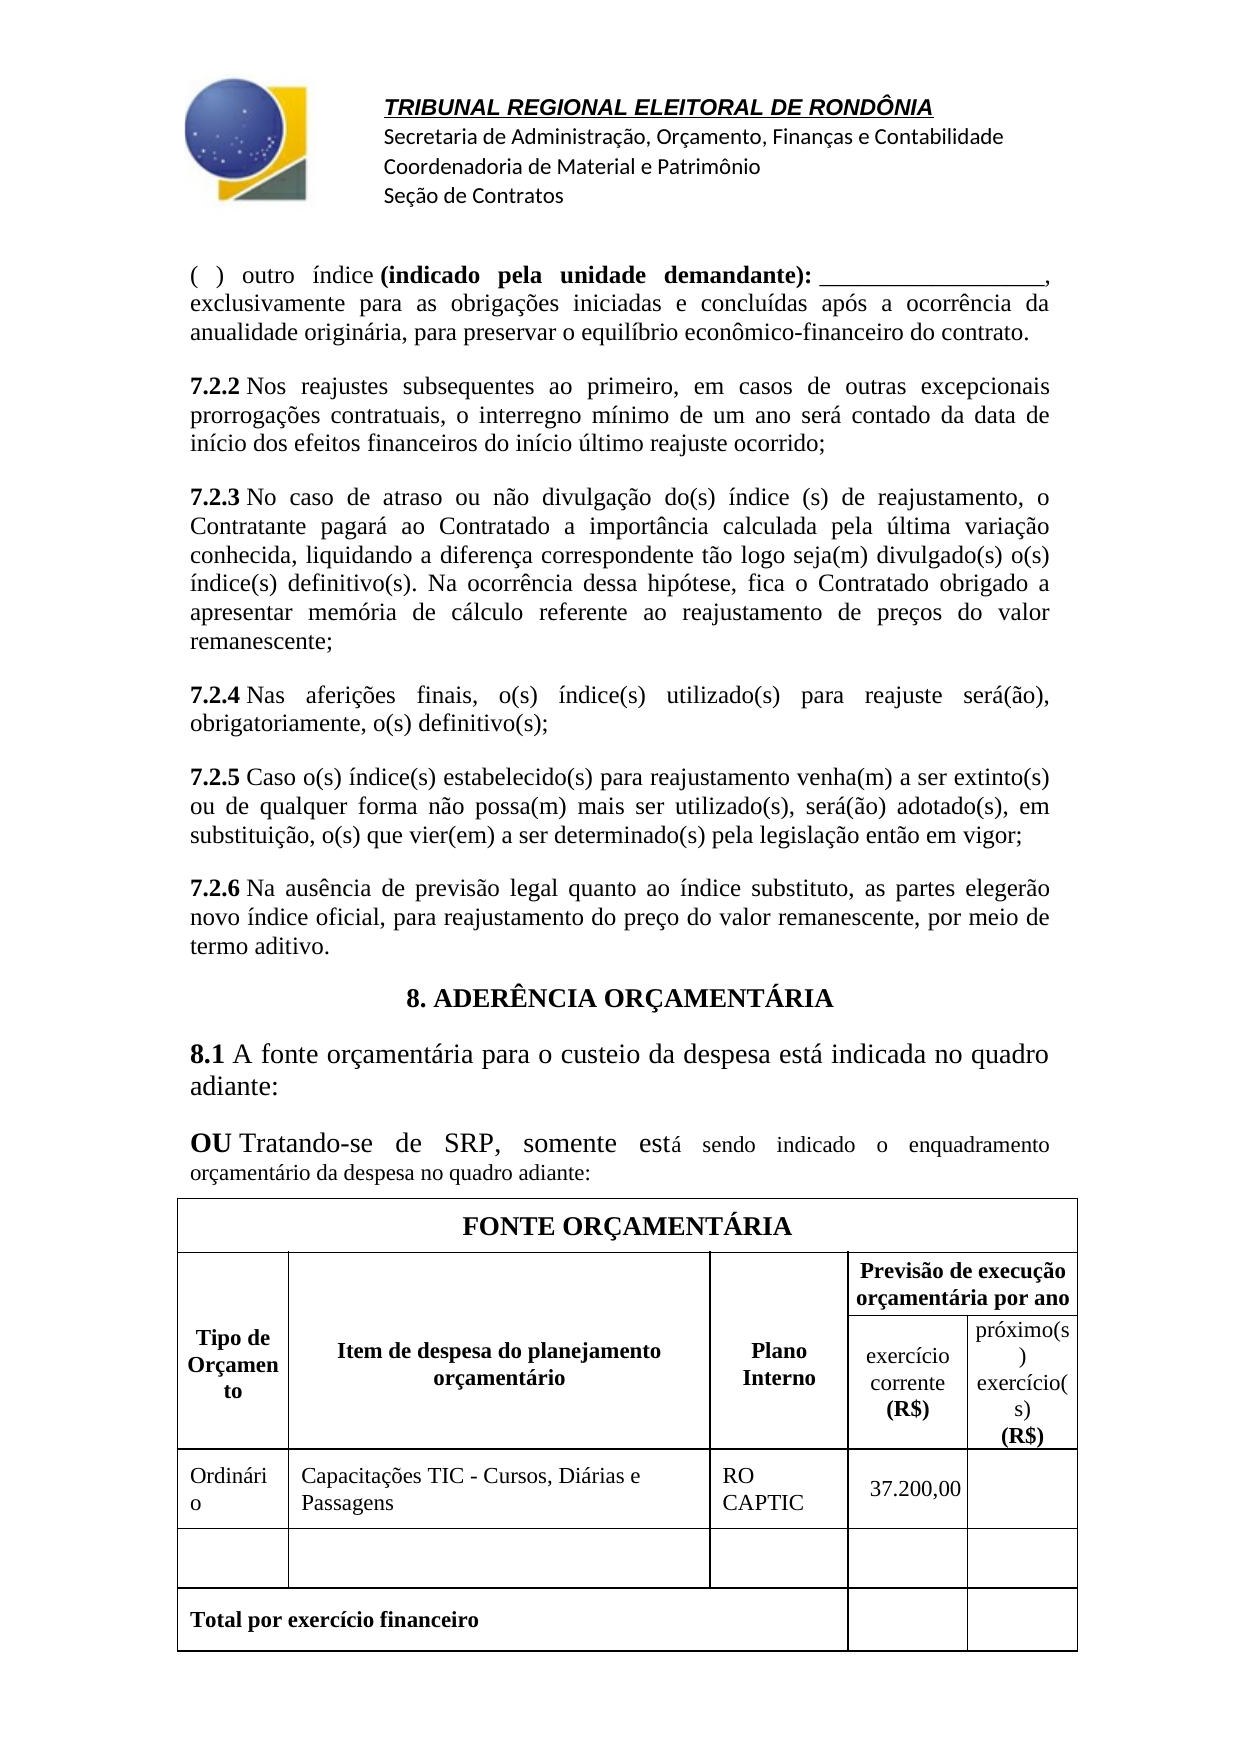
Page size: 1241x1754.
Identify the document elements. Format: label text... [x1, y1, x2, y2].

table_cell Capacitações TIC - Cursos, Diárias e Passagens [289, 1450, 709, 1527]
table_cell [178, 1529, 288, 1587]
table_cell próximo(s) exercício(s) (R$) [968, 1316, 1077, 1448]
text 8. ADERÊNCIA ORÇAMENTÁRIA [177, 983, 1063, 1014]
table_header FONTE ORÇAMENTÁRIA [178, 1199, 1077, 1251]
table_cell Ordinário [178, 1450, 288, 1527]
text 7.2.4 Nas aferições finais, o(s) índice(s) utilizado(s) para reajuste será(ão), obrigatoriamente, o(s) definitivo(s); [190, 680, 1051, 737]
table_cell [849, 1589, 967, 1650]
text 8.1 A fonte orçamentária para o custeio da despesa está indicada no quadro adiante: [190, 1037, 1051, 1101]
table_cell [968, 1450, 1077, 1527]
table_cell Tipo de Orçamento [178, 1253, 288, 1448]
table_cell Plano Interno [711, 1253, 847, 1448]
table_cell [849, 1529, 967, 1587]
table_cell Item de despesa do planejamento orçamentário [289, 1253, 709, 1448]
text 7.2.3 No caso de atraso ou não divulgação do(s) índice (s) de reajustamento, o Contratante pagará ao Contratado a importância calculada pela última variação conhecida, liquidando a diferença correspondente tão logo seja(m) divulgado(s) o(s) índice(s) definitivo(s). Na ocorrência dessa hipótese, fica o Contratado obrigado a apresentar memória de cálculo referente ao reajustamento de preços do valor remanescente; [190, 482, 1051, 655]
table_cell [968, 1589, 1077, 1650]
table_cell [289, 1529, 709, 1587]
table_cell [968, 1529, 1077, 1587]
text 7.2.6 Na ausência de previsão legal quanto ao índice substituto, as partes elegerão novo índice oficial, para reajustamento do preço do valor remanescente, por meio de termo aditivo. [190, 873, 1051, 960]
text 7.2.2 Nos reajustes subsequentes ao primeiro, em casos de outras excepcionais prorrogações contratuais, o interregno mínimo de um ano será contado da data de início dos efeitos financeiros do início último reajuste ocorrido; [190, 371, 1051, 457]
table_cell [711, 1529, 847, 1587]
text ( ) outro índice (indicado pela unidade demandante): __________________, exclusivamente para as obrigações iniciadas e concluídas após a ocorrência da anualidade originária, para preservar o equilíbrio econômico-financeiro do contrato. [190, 260, 1051, 346]
text OU Tratando-se de SRP, somente está sendo indicado o enquadramento orçamentário da despesa no quadro adiante: [190, 1126, 1051, 1185]
table_cell Previsão de execução orçamentária por ano [849, 1253, 1077, 1314]
table_cell 37.200,00 [849, 1450, 967, 1527]
table_cell exercício corrente (R$) [849, 1316, 967, 1448]
table_cell Total por exercício financeiro [178, 1589, 847, 1650]
table_cell RO CAPTIC [711, 1450, 847, 1527]
text 7.2.5 Caso o(s) índice(s) estabelecido(s) para reajustamento venha(m) a ser extinto(s) ou de qualquer forma não possa(m) mais ser utilizado(s), será(ão) adotado(s), em substituição, o(s) que vier(em) a ser determinado(s) pela legislação então em vigor; [190, 762, 1051, 848]
